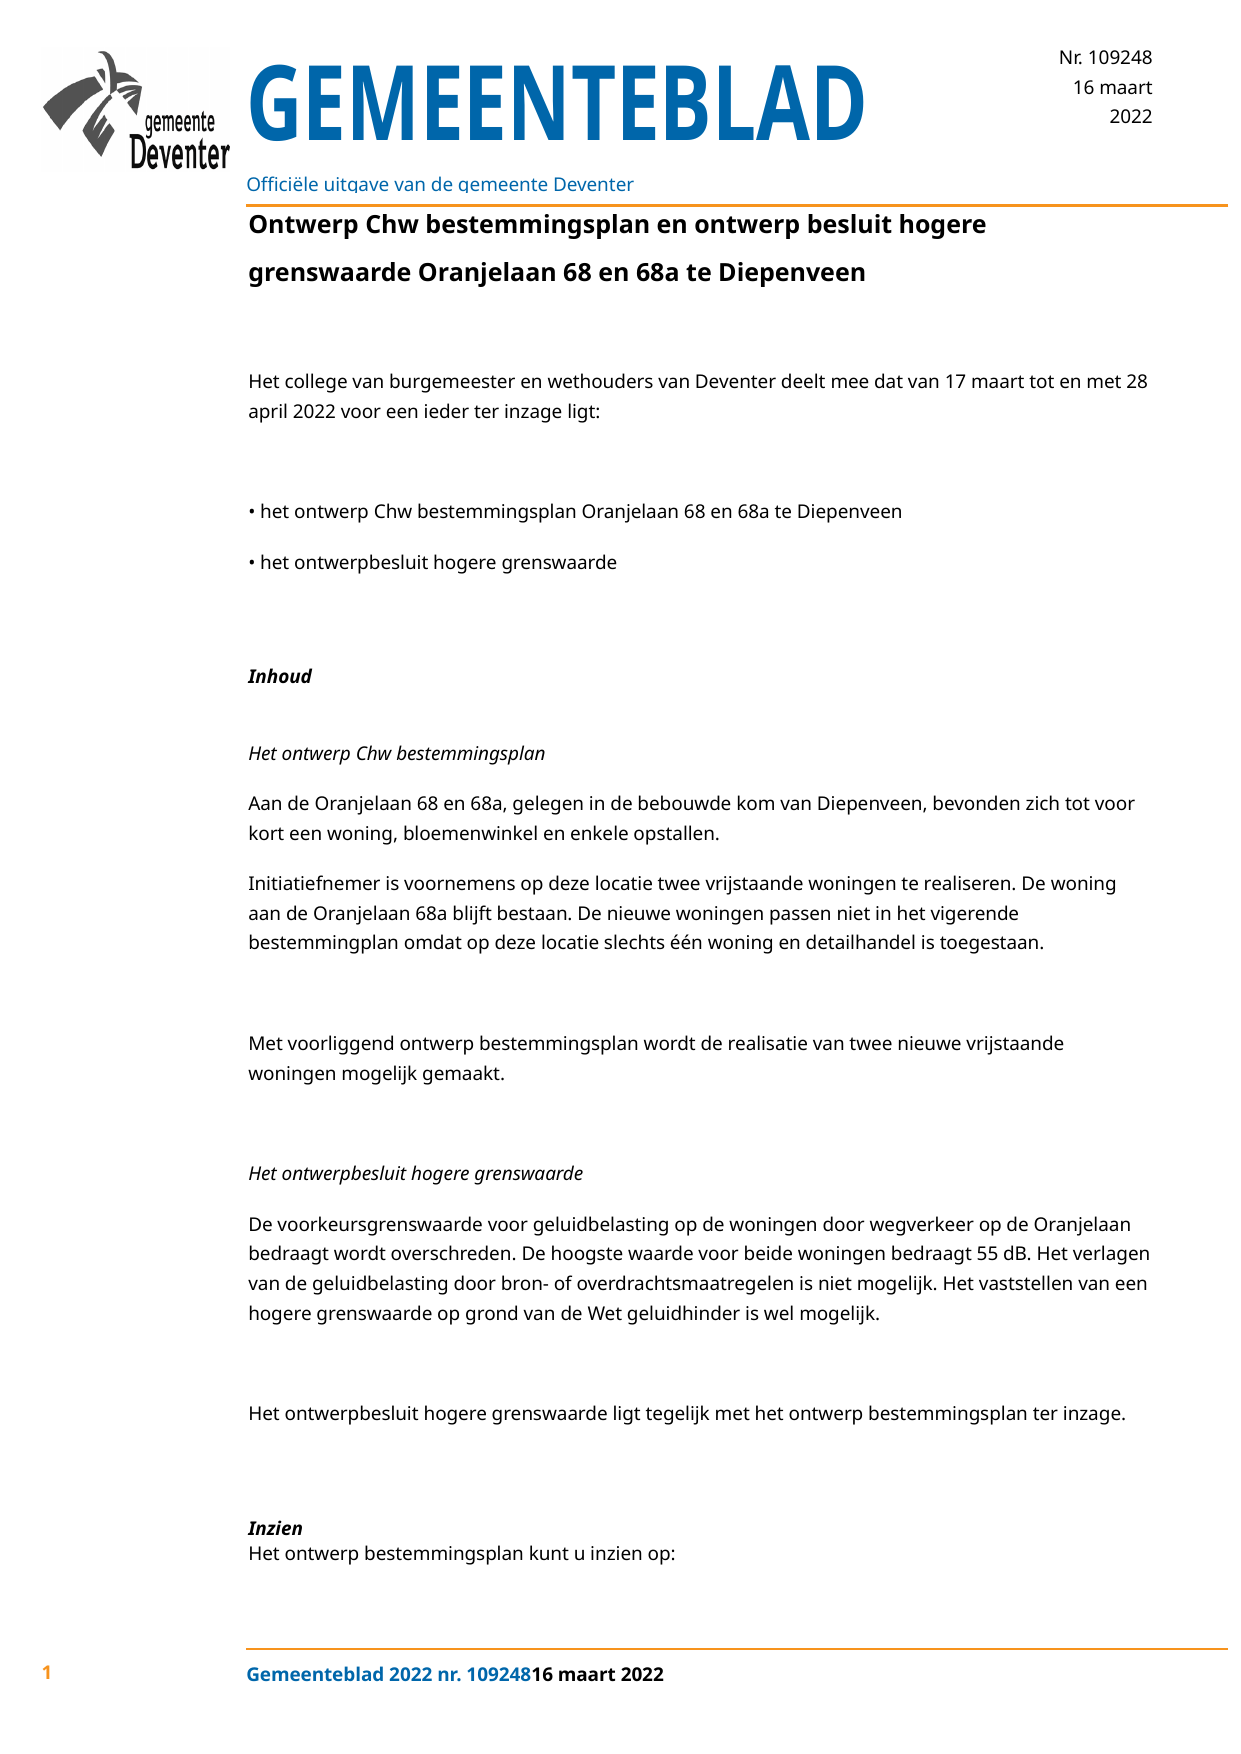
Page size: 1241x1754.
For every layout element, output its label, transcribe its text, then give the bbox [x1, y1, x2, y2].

text Initiatiefnemer is voornemens op deze locatie twee vrijstaande woningen te realiseren. De woning aan de Oranjelaan 68a blijft bestaan. De nieuwe woningen passen niet in het vigerende bestemmingplan omdat op deze locatie slechts één woning en detailhandel is toegestaan. [248, 870, 1152, 955]
text • het ontwerp Chw bestemmingsplan Oranjelaan 68 en 68a te Diepenveen [248, 499, 1152, 524]
text Het college van burgemeester en wethouders van Deventer deelt mee dat van 17 maart tot en met 28 april 2022 voor een ieder ter inzage ligt: [248, 368, 1152, 424]
text Het ontwerpbesluit hogere grenswaarde ligt tegelijk met het ontwerp bestemmingsplan ter inzage. [248, 1401, 1152, 1426]
text Inhoud [248, 663, 1152, 689]
picture [41, 47, 231, 172]
text De voorkeursgrenswaarde voor geluidbelasting op de woningen door wegverkeer op de Oranjelaan bedraagt wordt overschreden. De hoogste waarde voor beide woningen bedraagt 55 dB. Het verlagen van de geluidbelasting door bron- of overdrachtsmaatregelen is niet mogelijk. Het vaststellen van een hogere grenswaarde op grond van de Wet geluidhinder is wel mogelijk. [248, 1211, 1152, 1325]
text Het ontwerpbesluit hogere grenswaarde [248, 1161, 1152, 1186]
text Met voorliggend ontwerp bestemmingsplan wordt de realisatie van twee nieuwe vrijstaande woningen mogelijk gemaakt. [248, 1030, 1152, 1085]
text Het ontwerp bestemmingsplan kunt u inzien op: [248, 1541, 1152, 1566]
text Inzien [248, 1515, 1152, 1541]
text Ontwerp Chw bestemmingsplan en ontwerp besluit hogere grenswaarde Oranjelaan 68 en 68a te Diepenveen [248, 207, 1152, 288]
text • het ontwerpbesluit hogere grenswaarde [248, 549, 1152, 575]
text Het ontwerp Chw bestemmingsplan [248, 740, 1152, 765]
text Aan de Oranjelaan 68 en 68a, gelegen in de bebouwde kom van Diepenveen, bevonden zich tot voor kort een woning, bloemenwinkel en enkele opstallen. [248, 790, 1152, 845]
